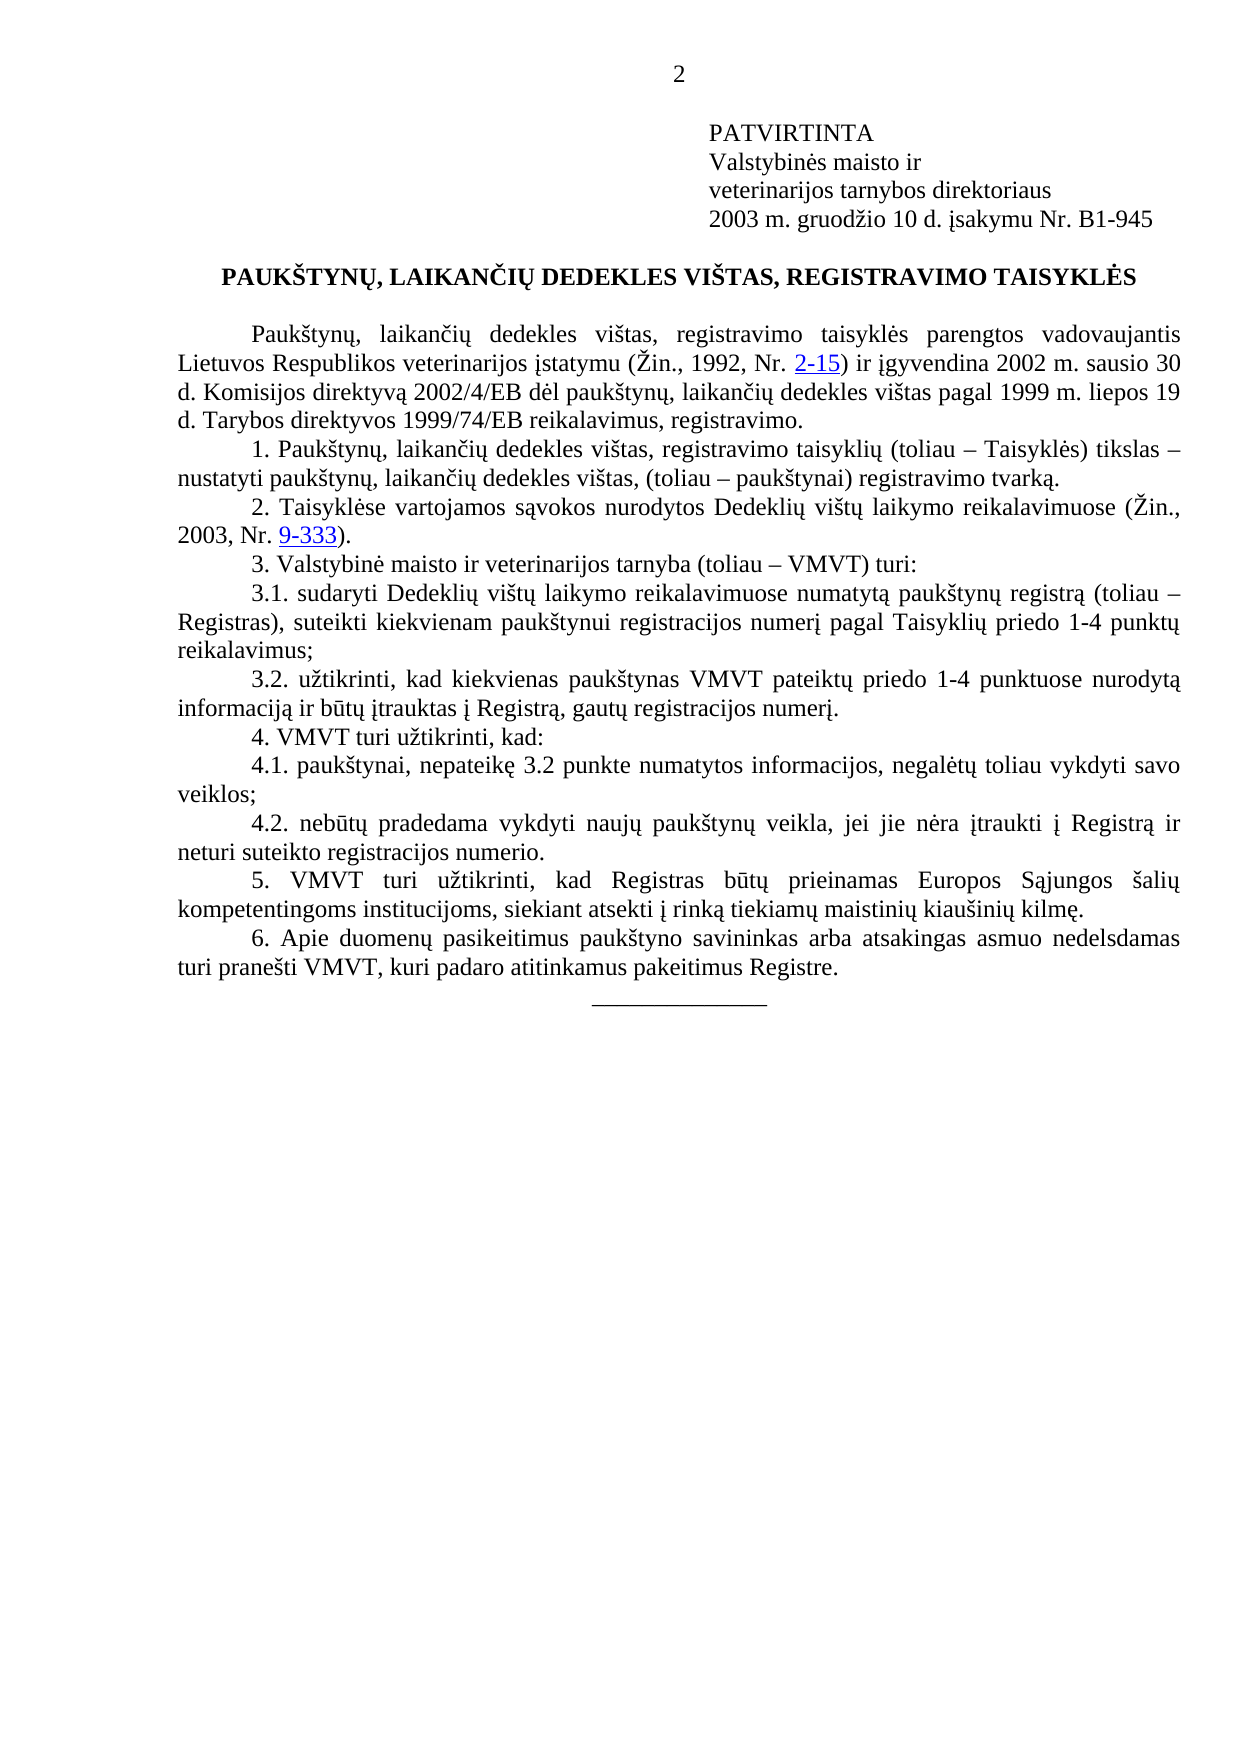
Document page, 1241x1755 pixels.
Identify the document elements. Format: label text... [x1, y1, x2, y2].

text 4. VMVT turi užtikrinti, kad: [177, 722, 1181, 751]
text 3.1. sudaryti Dedeklių vištų laikymo reikalavimuose numatytą paukštynų registrą (toliau – Registras), suteikti kiekvienam paukštynui registracijos numerį pagal Taisyklių priedo 1-4 punktų reikalavimus; [177, 578, 1181, 664]
text 4.1. paukštynai, nepateikę 3.2 punkte numatytos informacijos, negalėtų toliau vykdyti savo veiklos; [177, 751, 1181, 808]
text 3. Valstybinė maisto ir veterinarijos tarnyba (toliau – VMVT) turi: [177, 549, 1181, 578]
text Valstybinės maisto ir [177, 147, 1181, 176]
text ______________ [177, 981, 1181, 1009]
text Paukštynų, laikančių dedekles vištas, registravimo taisyklės parengtos vadovaujantis Lietuvos Respublikos veterinarijos įstatymu (Žin., 1992, Nr. 2-15) ir įgyvendina 2002 m. sausio 30 d. Komisijos direktyvą 2002/4/EB dėl paukštynų, laikančių dedekles vištas pagal 1999 m. liepos 19 d. Tarybos direktyvos 1999/74/EB reikalavimus, registravimo. [177, 319, 1181, 434]
text 2. Taisyklėse vartojamos sąvokos nurodytos Dedeklių vištų laikymo reikalavimuose (Žin., 2003, Nr. 9-333). [177, 492, 1181, 549]
text 6. Apie duomenų pasikeitimus paukštyno savininkas arba atsakingas asmuo nedelsdamas turi pranešti VMVT, kuri padaro atitinkamus pakeitimus Registre. [177, 923, 1181, 981]
text PATVIRTINTA [709, 118, 1181, 147]
text 4.2. nebūtų pradedama vykdyti naujų paukštynų veikla, jei jie nėra įtraukti į Registrą ir neturi suteikto registracijos numerio. [177, 808, 1181, 866]
text veterinarijos tarnybos direktoriaus [177, 176, 1181, 204]
text 5. VMVT turi užtikrinti, kad Registras būtų prieinamas Europos Sąjungos šalių kompetentingoms institucijoms, siekiant atsekti į rinką tiekiamų maistinių kiaušinių kilmę. [177, 866, 1181, 923]
text 2003 m. gruodžio 10 d. įsakymu Nr. B1-945 [177, 204, 1181, 233]
text PAUKŠTYNŲ, LAIKANČIŲ DEDEKLES VIŠTAS, REGISTRAVIMO TAISYKLĖS [177, 262, 1181, 291]
text 1. Paukštynų, laikančių dedekles vištas, registravimo taisyklių (toliau – Taisyklės) tikslas – nustatyti paukštynų, laikančių dedekles vištas, (toliau – paukštynai) registravimo tvarką. [177, 434, 1181, 492]
text 3.2. užtikrinti, kad kiekvienas paukštynas VMVT pateiktų priedo 1-4 punktuose nurodytą informaciją ir būtų įtrauktas į Registrą, gautų registracijos numerį. [177, 664, 1181, 722]
